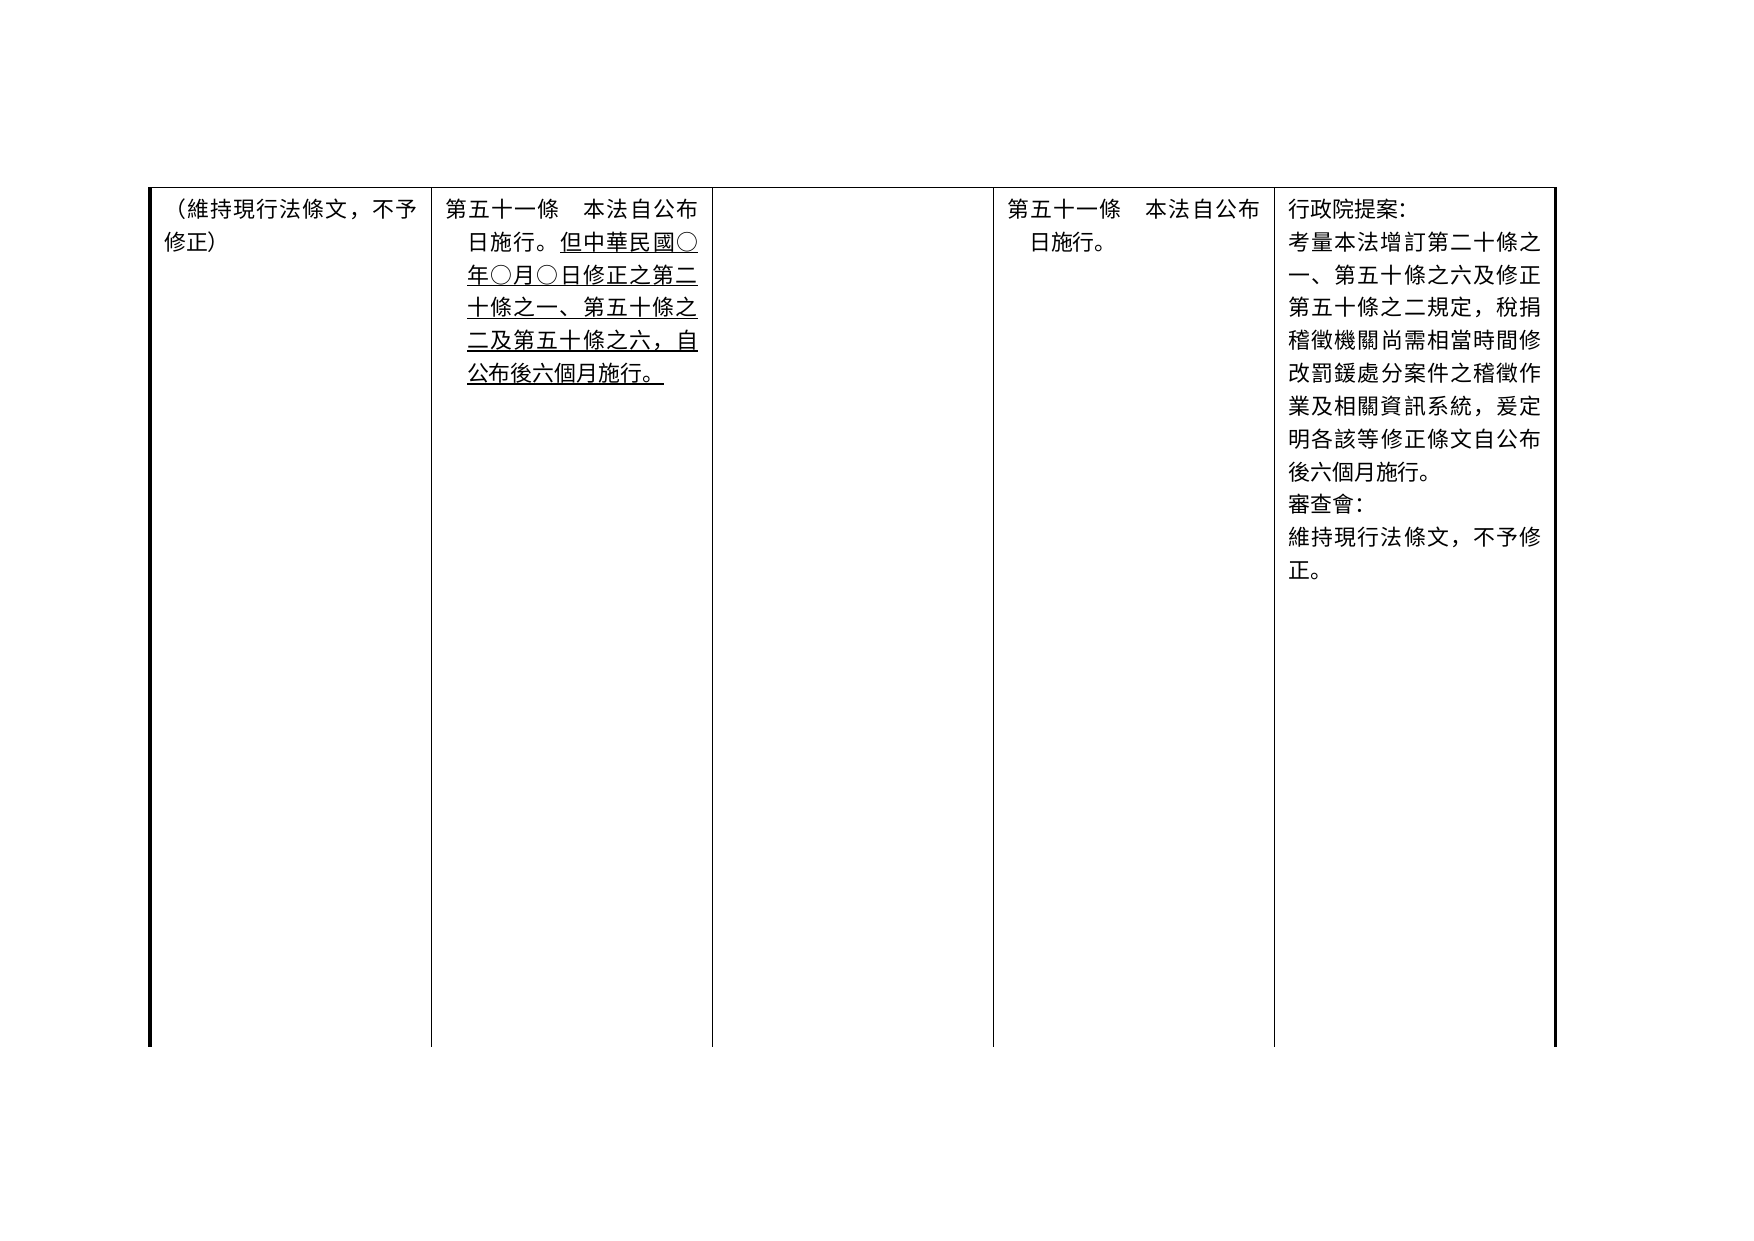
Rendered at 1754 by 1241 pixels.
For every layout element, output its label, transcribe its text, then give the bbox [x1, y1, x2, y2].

table_cell [713, 188, 993, 1047]
table_cell 第五十一條 本法自公布日施行。但中華民國○年○月○日修正之第二十條之一、第五十條之二及第五十條之六，自公布後六個月施行。 [432, 188, 712, 1047]
table_cell （維持現行法條文，不予修正） [152, 188, 431, 1047]
table_cell 行政院提案： 考量本法增訂第二十條之一、第五十條之六及修正第五十條之二規定，稅捐稽徵機關尚需相當時間修改罰鍰處分案件之稽徵作業及相關資訊系統，爰定明各該等修正條文自公布後六個月施行。 審查會： 維持現行法條文，不予修正。 [1275, 188, 1554, 1047]
table_cell 第五十一條 本法自公布日施行。 [994, 188, 1274, 1047]
